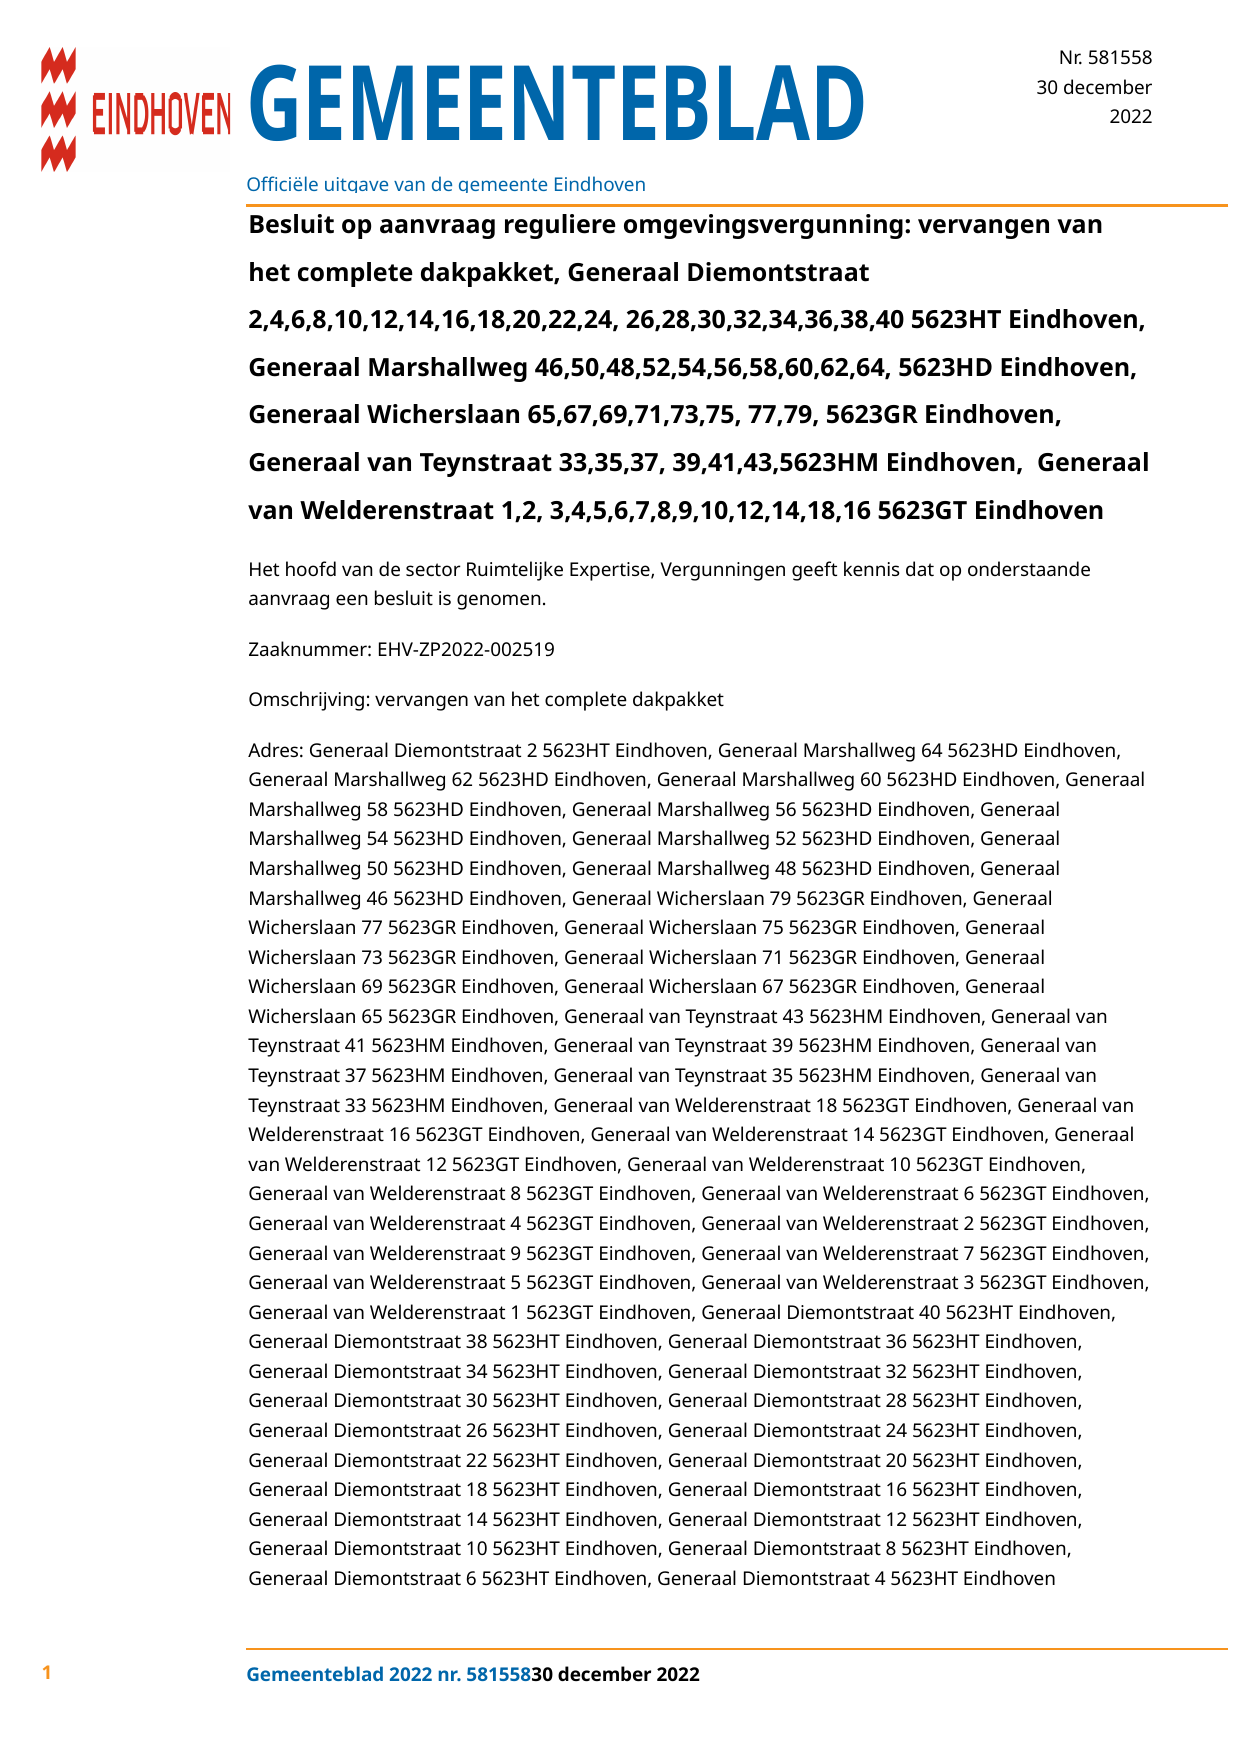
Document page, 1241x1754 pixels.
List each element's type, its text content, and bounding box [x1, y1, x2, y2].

text Adres: Generaal Diemontstraat 2 5623HT Eindhoven, Generaal Marshallweg 64 5623HD Eindhoven, Generaal Marshallweg 62 5623HD Eindhoven, Generaal Marshallweg 60 5623HD Eindhoven, Generaal Marshallweg 58 5623HD Eindhoven, Generaal Marshallweg 56 5623HD Eindhoven, Generaal Marshallweg 54 5623HD Eindhoven, Generaal Marshallweg 52 5623HD Eindhoven, Generaal Marshallweg 50 5623HD Eindhoven, Generaal Marshallweg 48 5623HD Eindhoven, Generaal Marshallweg 46 5623HD Eindhoven, Generaal Wicherslaan 79 5623GR Eindhoven, Generaal Wicherslaan 77 5623GR Eindhoven, Generaal Wicherslaan 75 5623GR Eindhoven, Generaal Wicherslaan 73 5623GR Eindhoven, Generaal Wicherslaan 71 5623GR Eindhoven, Generaal Wicherslaan 69 5623GR Eindhoven, Generaal Wicherslaan 67 5623GR Eindhoven, Generaal Wicherslaan 65 5623GR Eindhoven, Generaal van Teynstraat 43 5623HM Eindhoven, Generaal van Teynstraat 41 5623HM Eindhoven, Generaal van Teynstraat 39 5623HM Eindhoven, Generaal van Teynstraat 37 5623HM Eindhoven, Generaal van Teynstraat 35 5623HM Eindhoven, Generaal van Teynstraat 33 5623HM Eindhoven, Generaal van Welderenstraat 18 5623GT Eindhoven, Generaal van Welderenstraat 16 5623GT Eindhoven, Generaal van Welderenstraat 14 5623GT Eindhoven, Generaal van Welderenstraat 12 5623GT Eindhoven, Generaal van Welderenstraat 10 5623GT Eindhoven, Generaal van Welderenstraat 8 5623GT Eindhoven, Generaal van Welderenstraat 6 5623GT Eindhoven, Generaal van Welderenstraat 4 5623GT Eindhoven, Generaal van Welderenstraat 2 5623GT Eindhoven, Generaal van Welderenstraat 9 5623GT Eindhoven, Generaal van Welderenstraat 7 5623GT Eindhoven, Generaal van Welderenstraat 5 5623GT Eindhoven, Generaal van Welderenstraat 3 5623GT Eindhoven, Generaal van Welderenstraat 1 5623GT Eindhoven, Generaal Diemontstraat 40 5623HT Eindhoven, Generaal Diemontstraat 38 5623HT Eindhoven, Generaal Diemontstraat 36 5623HT Eindhoven, Generaal Diemontstraat 34 5623HT Eindhoven, Generaal Diemontstraat 32 5623HT Eindhoven, Generaal Diemontstraat 30 5623HT Eindhoven, Generaal Diemontstraat 28 5623HT Eindhoven, Generaal Diemontstraat 26 5623HT Eindhoven, Generaal Diemontstraat 24 5623HT Eindhoven, Generaal Diemontstraat 22 5623HT Eindhoven, Generaal Diemontstraat 20 5623HT Eindhoven, Generaal Diemontstraat 18 5623HT Eindhoven, Generaal Diemontstraat 16 5623HT Eindhoven, Generaal Diemontstraat 14 5623HT Eindhoven, Generaal Diemontstraat 12 5623HT Eindhoven, Generaal Diemontstraat 10 5623HT Eindhoven, Generaal Diemontstraat 8 5623HT Eindhoven, Generaal Diemontstraat 6 5623HT Eindhoven, Generaal Diemontstraat 4 5623HT Eindhoven [248, 737, 1152, 1591]
text Omschrijving: vervangen van het complete dakpakket [248, 686, 1152, 712]
text Het hoofd van de sector Ruimtelijke Expertise, Vergunningen geeft kennis dat op onderstaande aanvraag een besluit is genomen. [248, 556, 1152, 611]
text Zaaknummer: EHV-ZP2022-002519 [248, 636, 1152, 662]
picture [41, 47, 231, 172]
text Besluit op aanvraag reguliere omgevingsvergunning: vervangen van het complete dakpakket, Generaal Diemontstraat 2,4,6,8,10,12,14,16,18,20,22,24, 26,28,30,32,34,36,38,40 5623HT Eindhoven, Generaal Marshallweg 46,50,48,52,54,56,58,60,62,64, 5623HD Eindhoven, Generaal Wicherslaan 65,67,69,71,73,75, 77,79, 5623GR Eindhoven, Generaal van Teynstraat 33,35,37, 39,41,43,5623HM Eindhoven, Generaal van Welderenstraat 1,2, 3,4,5,6,7,8,9,10,12,14,18,16 5623GT Eindhoven [248, 207, 1152, 526]
